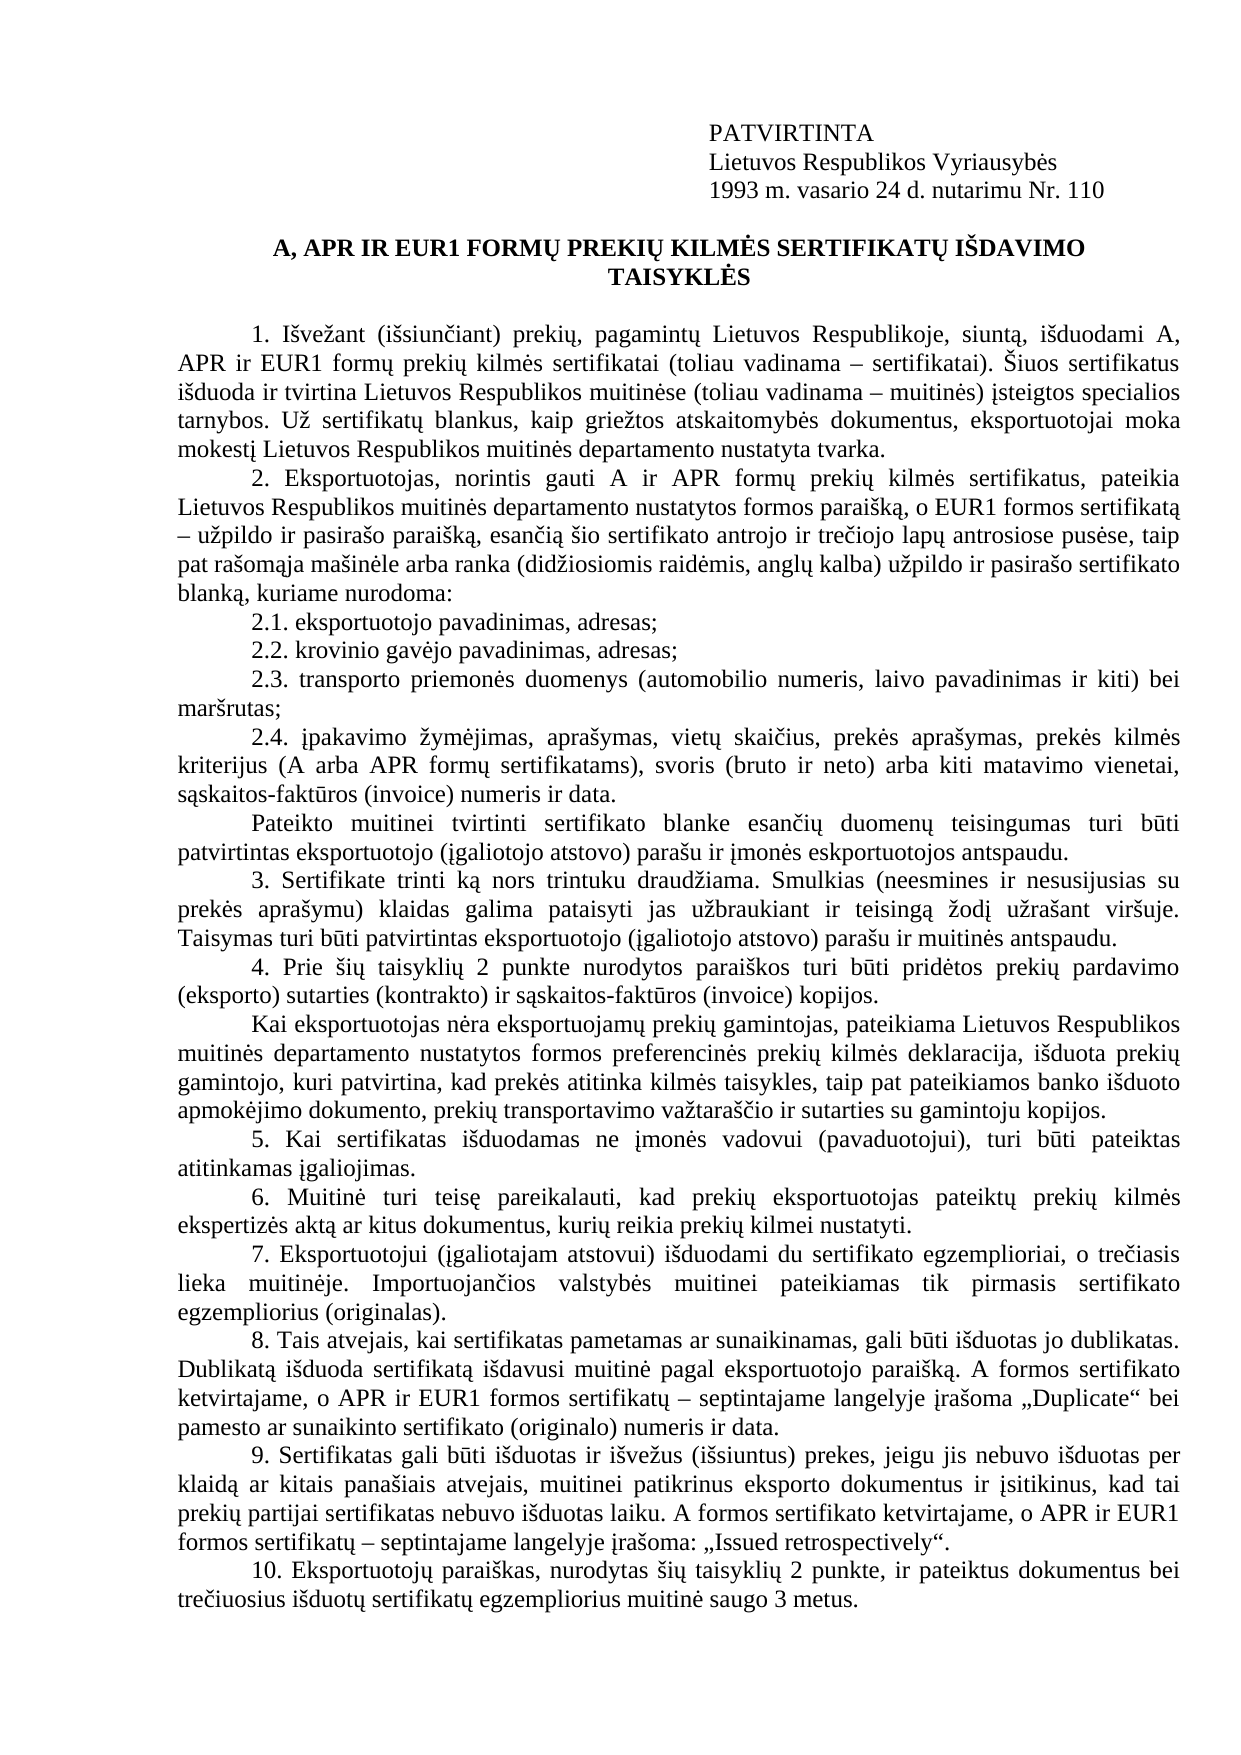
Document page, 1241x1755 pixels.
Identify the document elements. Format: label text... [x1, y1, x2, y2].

text PATVIRTINTA [177, 118, 1181, 147]
text 1. Išvežant (išsiunčiant) prekių, pagamintų Lietuvos Respublikoje, siuntą, išduodami A, APR ir EUR1 formų prekių kilmės sertifikatai (toliau vadinama – sertifikatai). Šiuos sertifikatus išduoda ir tvirtina Lietuvos Respublikos muitinėse (toliau vadinama – muitinės) įsteigtos specialios tarnybos. Už sertifikatų blankus, kaip griežtos atskaitomybės dokumentus, eksportuotojai moka mokestį Lietuvos Respublikos muitinės departamento nustatyta tvarka. [177, 319, 1181, 463]
text 8. Tais atvejais, kai sertifikatas pametamas ar sunaikinamas, gali būti išduotas jo dublikatas. Dublikatą išduoda sertifikatą išdavusi muitinė pagal eksportuotojo paraišką. A formos sertifikato ketvirtajame, o APR ir EUR1 formos sertifikatų – septintajame langelyje įrašoma „Duplicate“ bei pamesto ar sunaikinto sertifikato (originalo) numeris ir data. [177, 1326, 1181, 1441]
text 1993 m. vasario 24 d. nutarimu Nr. 110 [177, 176, 1181, 204]
text 2.4. įpakavimo žymėjimas, aprašymas, vietų skaičius, prekės aprašymas, prekės kilmės kriterijus (A arba APR formų sertifikatams), svoris (bruto ir neto) arba kiti matavimo vienetai, sąskaitos-faktūros (invoice) numeris ir data. [177, 722, 1181, 808]
text 7. Eksportuotojui (įgaliotajam atstovui) išduodami du sertifikato egzemplioriai, o trečiasis lieka muitinėje. Importuojančios valstybės muitinei pateikiamas tik pirmasis sertifikato egzempliorius (originalas). [177, 1239, 1181, 1326]
text 5. Kai sertifikatas išduodamas ne įmonės vadovui (pavaduotojui), turi būti pateiktas atitinkamas įgaliojimas. [177, 1124, 1181, 1182]
text taisyklės [177, 262, 1181, 291]
text A, APR ir EUR1 formų prekių kilmės sertifikatų išdavimo [177, 233, 1181, 262]
text 6. Muitinė turi teisę pareikalauti, kad prekių eksportuotojas pateiktų prekių kilmės ekspertizės aktą ar kitus dokumentus, kurių reikia prekių kilmei nustatyti. [177, 1182, 1181, 1239]
text Kai eksportuotojas nėra eksportuojamų prekių gamintojas, pateikiama Lietuvos Respublikos muitinės departamento nustatytos formos preferencinės prekių kilmės deklaracija, išduota prekių gamintojo, kuri patvirtina, kad prekės atitinka kilmės taisykles, taip pat pateikiamos banko išduoto apmokėjimo dokumento, prekių transportavimo važtaraščio ir sutarties su gamintoju kopijos. [177, 1009, 1181, 1124]
text 2.3. transporto priemonės duomenys (automobilio numeris, laivo pavadinimas ir kiti) bei maršrutas; [177, 664, 1181, 722]
text Pateikto muitinei tvirtinti sertifikato blanke esančių duomenų teisingumas turi būti patvirtintas eksportuotojo (įgaliotojo atstovo) parašu ir įmonės eskportuotojos antspaudu. [177, 808, 1181, 866]
text 2. Eksportuotojas, norintis gauti A ir APR formų prekių kilmės sertifikatus, pateikia Lietuvos Respublikos muitinės departamento nustatytos formos paraišką, o EUR1 formos sertifikatą – užpildo ir pasirašo paraišką, esančią šio sertifikato antrojo ir trečiojo lapų antrosiose pusėse, taip pat rašomąja mašinėle arba ranka (didžiosiomis raidėmis, anglų kalba) užpildo ir pasirašo sertifikato blanką, kuriame nurodoma: [177, 463, 1181, 607]
text 9. Sertifikatas gali būti išduotas ir išvežus (išsiuntus) prekes, jeigu jis nebuvo išduotas per klaidą ar kitais panašiais atvejais, muitinei patikrinus eksporto dokumentus ir įsitikinus, kad tai prekių partijai sertifikatas nebuvo išduotas laiku. A formos sertifikato ketvirtajame, o APR ir EUR1 formos sertifikatų – septintajame langelyje įrašoma: „Issued retrospectively“. [177, 1441, 1181, 1556]
text 4. Prie šių taisyklių 2 punkte nurodytos paraiškos turi būti pridėtos prekių pardavimo (eksporto) sutarties (kontrakto) ir sąskaitos-faktūros (invoice) kopijos. [177, 952, 1181, 1009]
text 3. Sertifikate trinti ką nors trintuku draudžiama. Smulkias (neesmines ir nesusijusias su prekės aprašymu) klaidas galima pataisyti jas užbraukiant ir teisingą žodį užrašant viršuje. Taisymas turi būti patvirtintas eksportuotojo (įgaliotojo atstovo) parašu ir muitinės antspaudu. [177, 866, 1181, 952]
text 2.2. krovinio gavėjo pavadinimas, adresas; [177, 636, 1181, 664]
text 10. Eksportuotojų paraiškas, nurodytas šių taisyklių 2 punkte, ir pateiktus dokumentus bei trečiuosius išduotų sertifikatų egzempliorius muitinė saugo 3 metus. [177, 1556, 1181, 1613]
text Lietuvos Respublikos Vyriausybės [177, 147, 1181, 176]
text 2.1. eksportuotojo pavadinimas, adresas; [177, 607, 1181, 636]
